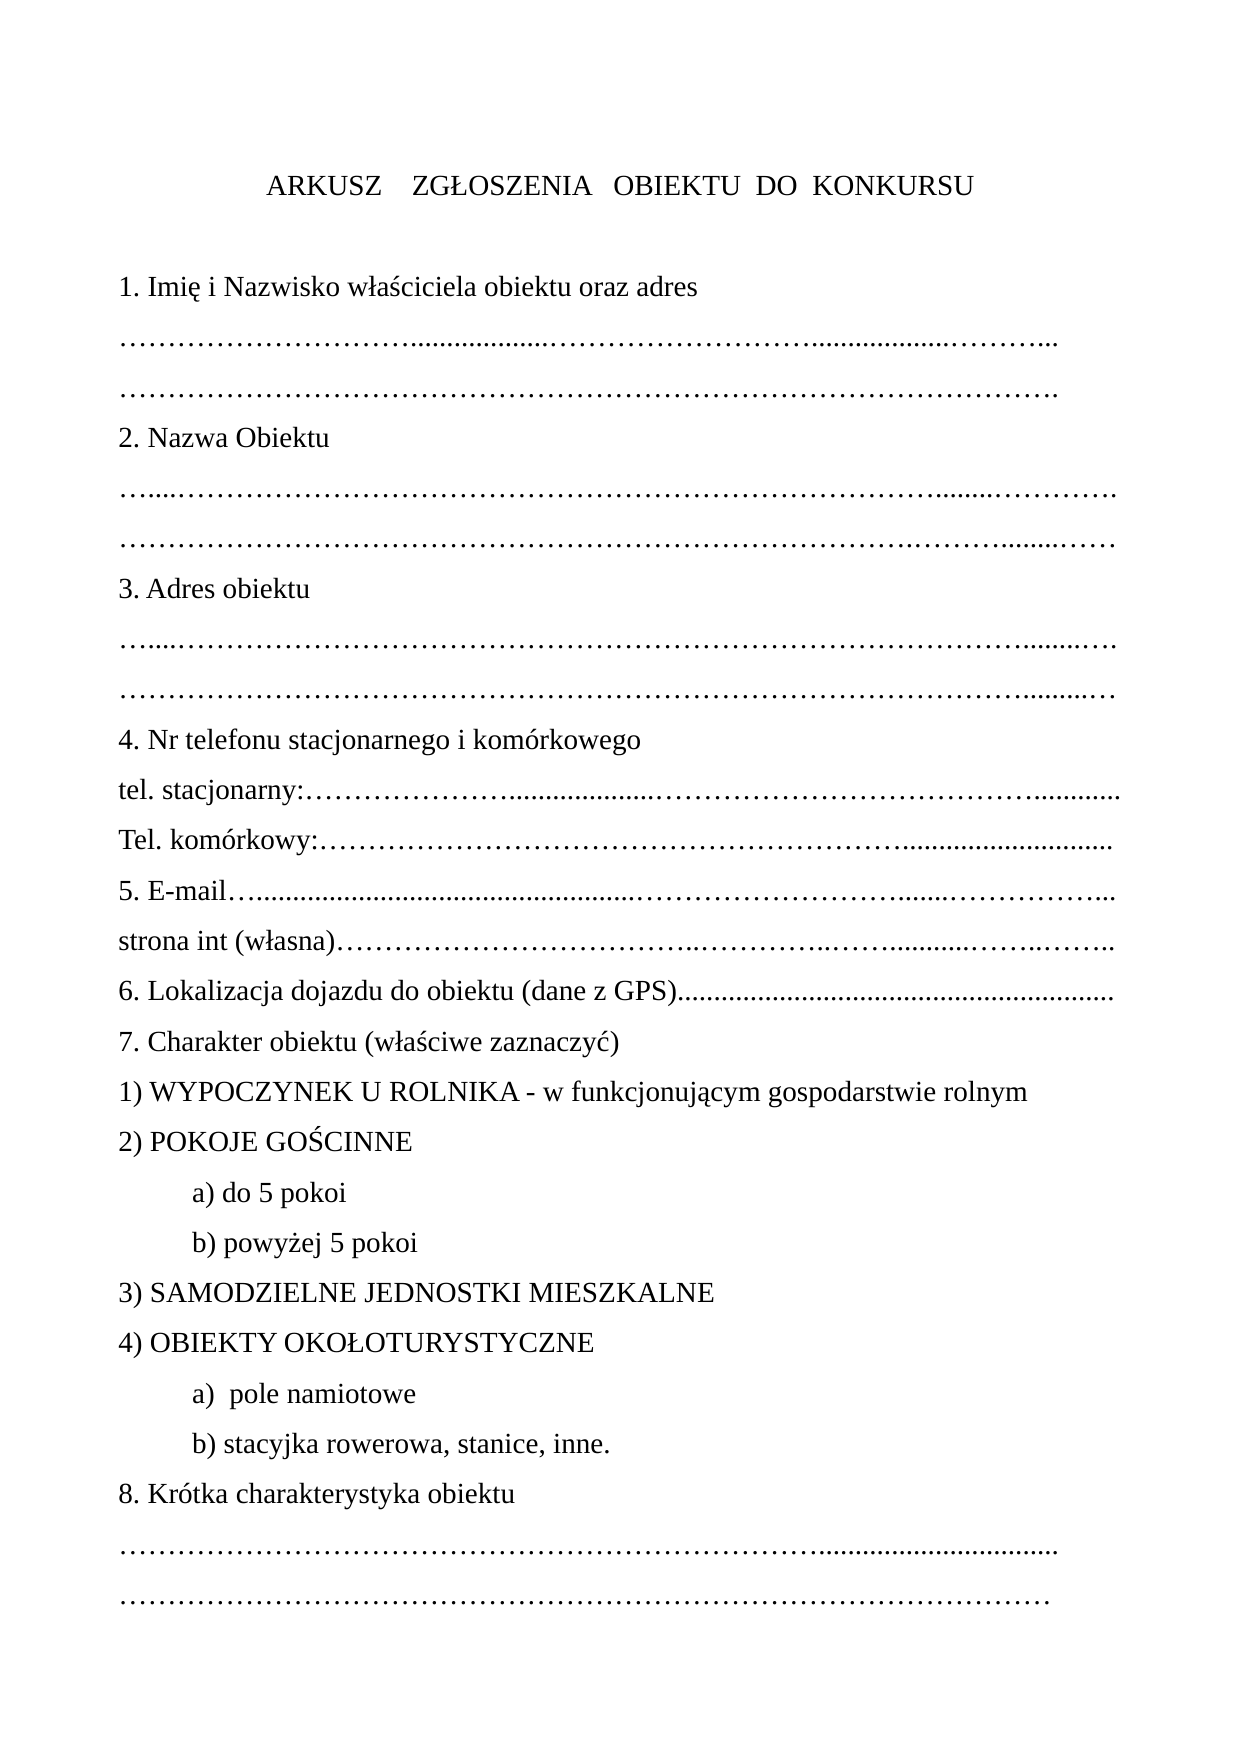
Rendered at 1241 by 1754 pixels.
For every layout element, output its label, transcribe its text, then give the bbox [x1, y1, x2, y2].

text …………………………...................………………………...................………... [118, 319, 1122, 353]
text ………………………………………………………………………………….........… [118, 672, 1122, 705]
text ……………………………………………………………………….………........…… [118, 521, 1122, 554]
text 7. Charakter obiektu (właściwe zaznaczyć) [118, 1024, 1122, 1057]
text tel. stacjonarny:…………………....................…………………………………............ [118, 772, 1122, 806]
text a) do 5 pokoi [118, 1175, 1122, 1208]
text ………………………………………………………………................................. [118, 1527, 1122, 1560]
text 5. E-mail…....................................................……………………….......……………... [118, 873, 1122, 906]
text …....……………………………………………………………………………........…. [118, 621, 1122, 655]
text 2) POKOJE GOŚCINNE [118, 1124, 1122, 1158]
text 1) WYPOCZYNEK U ROLNIKA - w funkcjonującym gospodarstwie rolnym [118, 1074, 1122, 1108]
text 1. Imię i Nazwisko właściciela obiektu oraz adres [118, 269, 1122, 303]
text 3) SAMODZIELNE JEDNOSTKI MIESZKALNE [118, 1275, 1122, 1309]
text strona int (własna)………………………………..…………..……...........……..…….. [118, 923, 1122, 957]
text Tel. komórkowy:……………………………………………………............................. [118, 822, 1122, 856]
text ARKUSZ ZGŁOSZENIA OBIEKTU DO KONKURSU [118, 168, 1122, 202]
text b) powyżej 5 pokoi [118, 1225, 1122, 1258]
text …………………………………………………………………………………… [118, 1577, 1122, 1611]
text 4) OBIEKTY OKOŁOTURYSTYCZNE [118, 1326, 1122, 1359]
text 2. Nazwa Obiektu [118, 420, 1122, 453]
text a) pole namiotowe [118, 1376, 1122, 1409]
text …....……………………………………………………………………........…………. [118, 470, 1122, 504]
text 3. Adres obiektu [118, 571, 1122, 604]
text 8. Krótka charakterystyka obiektu [118, 1477, 1122, 1510]
text 6. Lokalizacja dojazdu do obiektu (dane z GPS)............................................................ [118, 973, 1122, 1007]
text ……………………………………………………………………………………. [118, 370, 1122, 403]
text 4. Nr telefonu stacjonarnego i komórkowego [118, 722, 1122, 755]
text b) stacyjka rowerowa, stanice, inne. [118, 1426, 1122, 1460]
